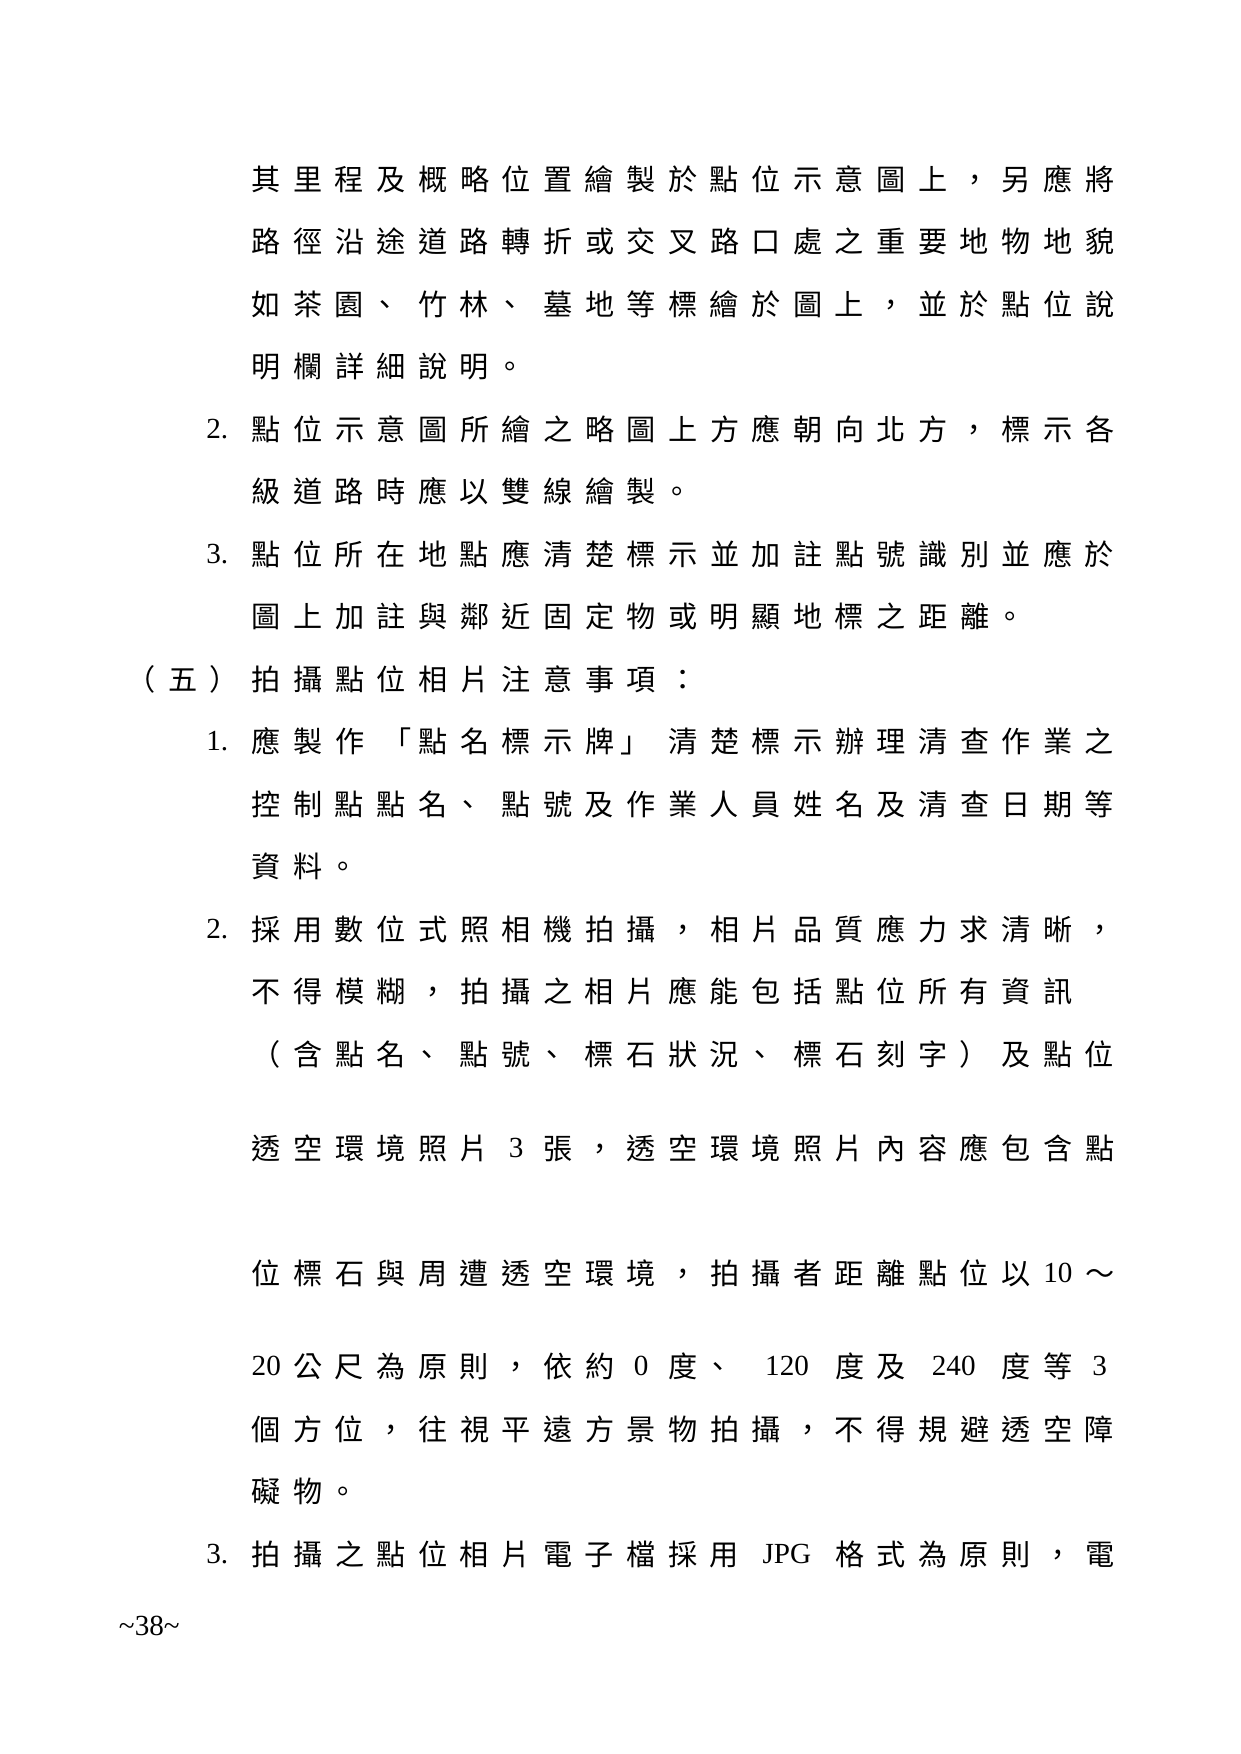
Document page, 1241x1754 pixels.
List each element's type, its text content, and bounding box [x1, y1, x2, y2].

text 3. 點位所在地點應清楚標示並加註點號識別並應於圖上加註與鄰近固定物或明顯地標之距離。 [176, 511, 1120, 636]
text 3. 拍攝之點位相片電子檔採用JPG格式為原則，電子檔命名採「○○○○○（點號）○○○○○○○（民國年月日）-□（編碼）.JPG」方式，編碼：標石頂端俯視面-1、點位透空環境-2、點位透空環境-3、點位透空環境-4、標石東面-5、標石西面-6、標石南面-7、標石北面-8。 [176, 1511, 1120, 1573]
text 2. 點位示意圖所繪之略圖上方應朝向北方，標示各級道路時應以雙線繪製。 [176, 386, 1120, 511]
text 1. 應製作「點名標示牌」清楚標示辦理清查作業之控制點點名、點號及作業人員姓名及清查日期等資料。 [176, 698, 1120, 886]
text 其里程及概略位置繪製於點位示意圖上，另應將路徑沿途道路轉折或交叉路口處之重要地物地貌如茶園、竹林、墓地等標繪於圖上，並於點位說明欄詳細說明。 [176, 136, 1120, 386]
text （五）拍攝點位相片注意事項： [120, 636, 1120, 698]
text 2. 採用數位式照相機拍攝，相片品質應力求清晰，不得模糊，拍攝之相片應能包括點位所有資訊（含點名、點號、標石狀況、標石刻字）及點位透空環境照片3張，透空環境照片內容應包含點位標石與周遭透空環境，拍攝者距離點位以10～20公尺為原則，依約0度、120度及240度等3個方位，往視平遠方景物拍攝，不得規避透空障礙物。 [176, 886, 1120, 1511]
